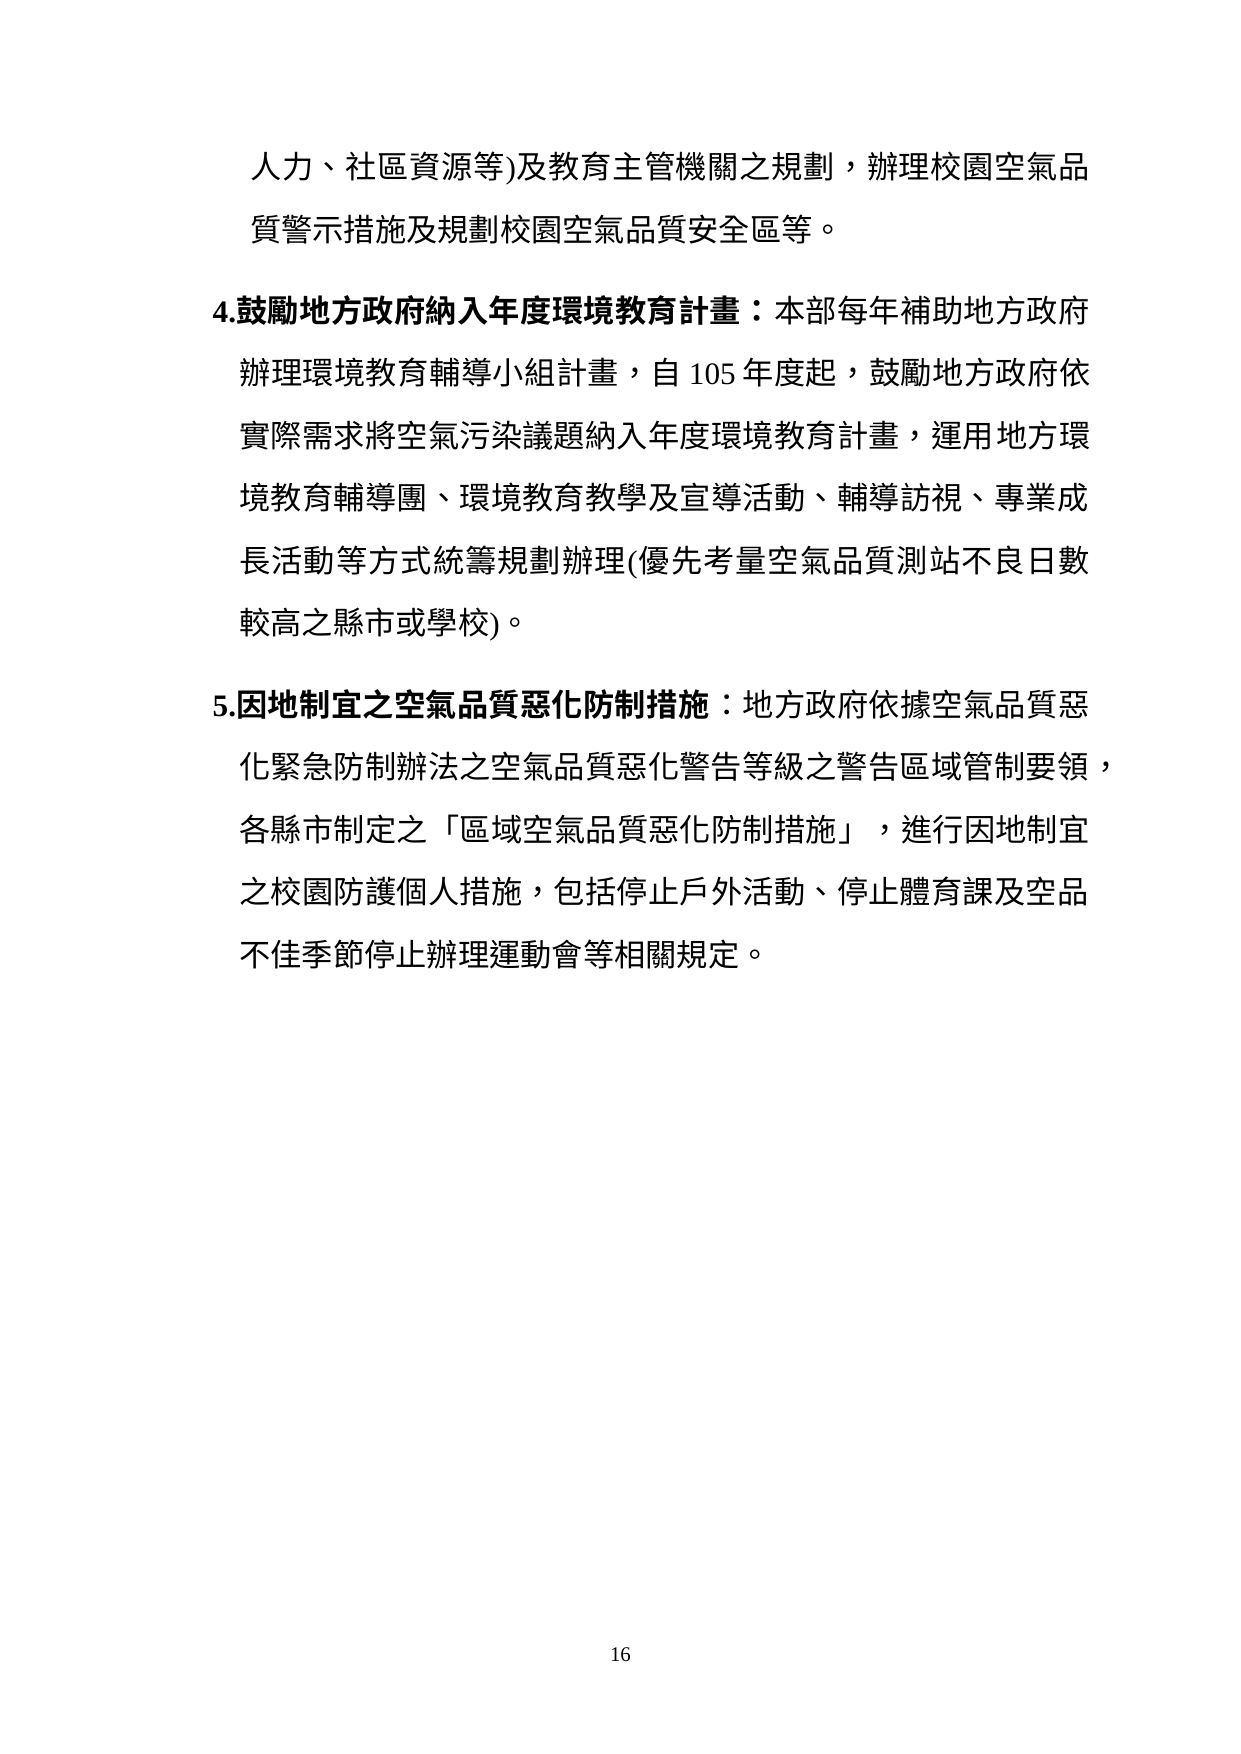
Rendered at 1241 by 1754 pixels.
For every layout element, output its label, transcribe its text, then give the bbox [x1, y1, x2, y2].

text 5.因地制宜之空氣品質惡化防制措施：地方政府依據空氣品質惡化緊急防制辦法之空氣品質惡化警告等級之警告區域管制要領，各縣市制定之「區域空氣品質惡化防制措施」，進行因地制宜之校園防護個人措施，包括停止戶外活動、停止體育課及空品不佳季節停止辦理運動會等相關規定。 [212, 661, 1090, 973]
text 4.鼓勵地方政府納入年度環境教育計畫：本部每年補助地方政府辦理環境教育輔導小組計畫，自105年度起，鼓勵地方政府依實際需求將空氣污染議題納入年度環境教育計畫，運用地方環境教育輔導團、環境教育教學及宣導活動、輔導訪視、專業成長活動等方式統籌規劃辦理(優先考量空氣品質測站不良日數較高之縣市或學校)。 [212, 267, 1090, 642]
text 由學校依本計畫執行原則、實際需求(如教育階段、學校地緣位置、當地空氣品質狀況、學校規模、校地面積、學校物力、人力、社區資源等)及教育主管機關之規劃，辦理校園空氣品質警示措施及規劃校園空氣品質安全區等。 [250, 123, 1090, 248]
